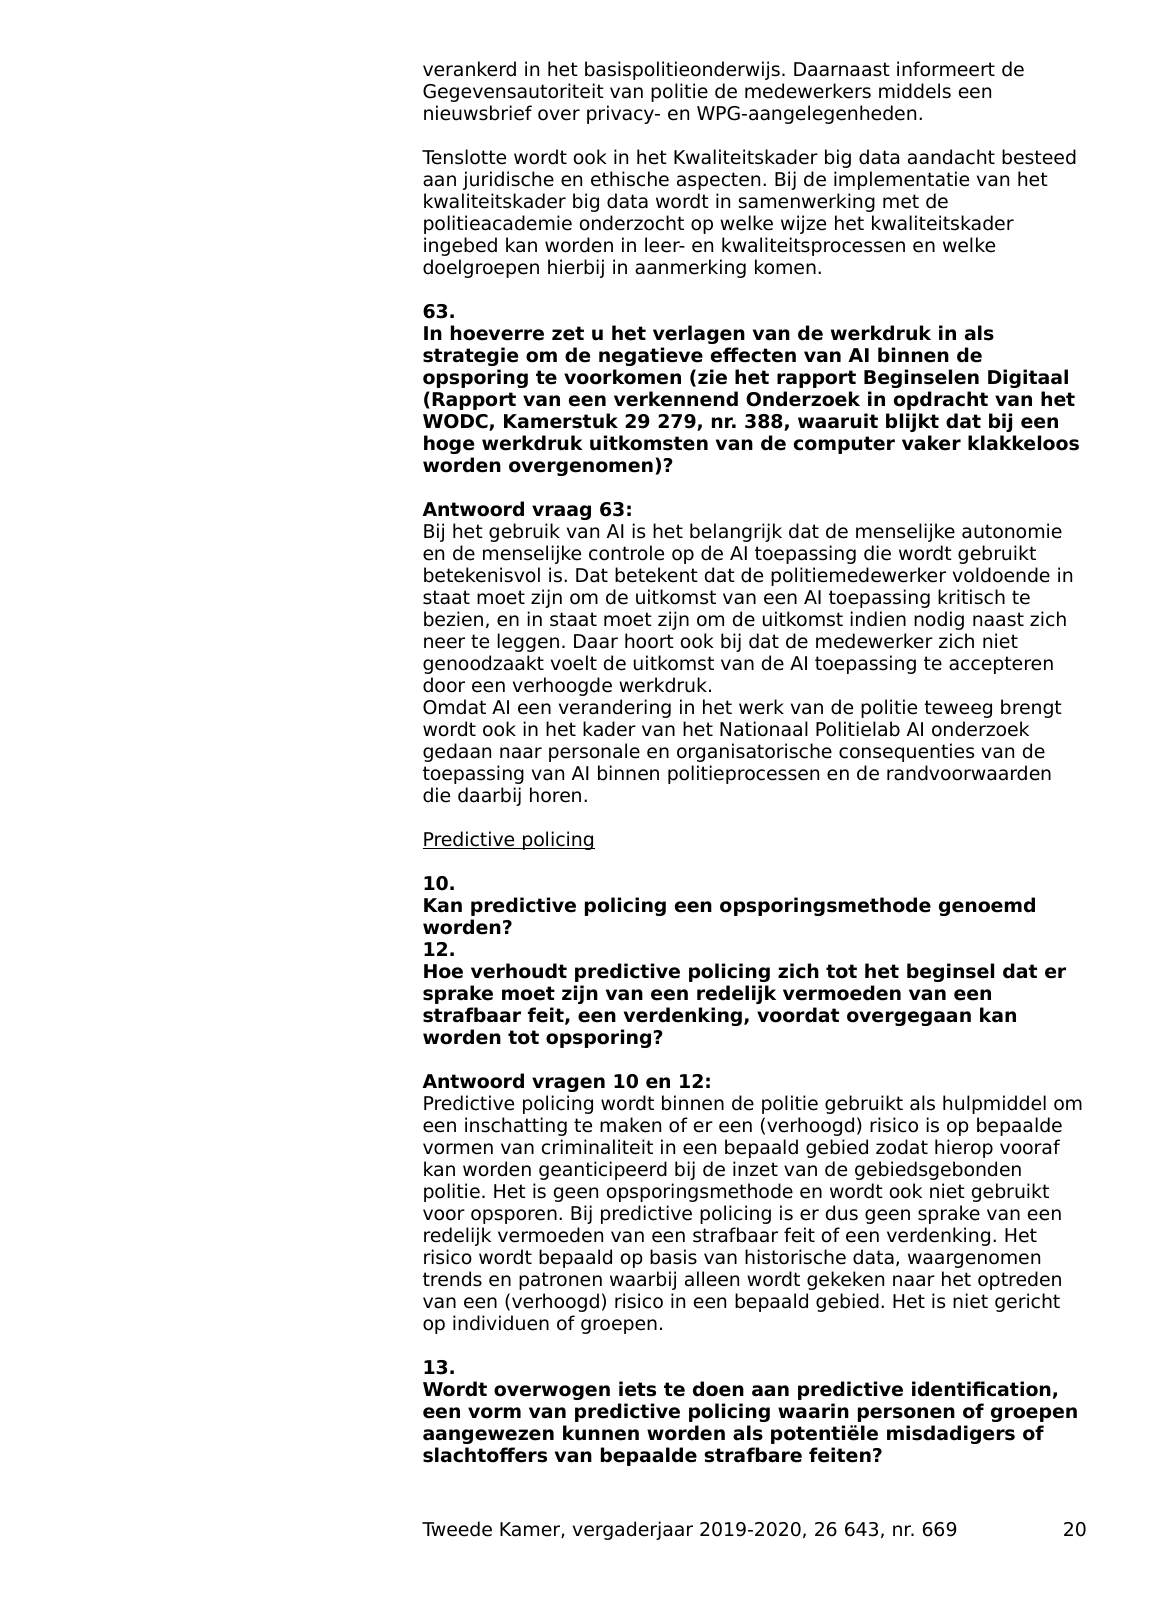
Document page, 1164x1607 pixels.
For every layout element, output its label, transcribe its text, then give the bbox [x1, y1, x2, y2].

text Hoe verhoudt predictive policing zich tot het beginsel dat er sprake moet zijn van een redelijk vermoeden van een strafbaar feit, een verdenking, voordat overgegaan kan worden tot opsporing? [422, 961, 1087, 1049]
text 63. [422, 301, 1087, 323]
text Predictive policing wordt binnen de politie gebruikt als hulpmiddel om een inschatting te maken of er een (verhoogd) risico is op bepaalde vormen van criminaliteit in een bepaald gebied zodat hierop vooraf kan worden geanticipeerd bij de inzet van de gebiedsgebonden politie. Het is geen opsporingsmethode en wordt ook niet gebruikt voor opsporen. Bij predictive policing is er dus geen sprake van een redelijk vermoeden van een strafbaar feit of een verdenking. Het risico wordt bepaald op basis van historische data, waargenomen trends en patronen waarbij alleen wordt gekeken naar het optreden van een (verhoogd) risico in een bepaald gebied. Het is niet gericht op individuen of groepen. [422, 1093, 1087, 1335]
text 10. [422, 873, 1087, 895]
text Bij het gebruik van AI is het belangrijk dat de menselijke autonomie en de menselijke controle op de AI toepassing die wordt gebruikt betekenisvol is. Dat betekent dat de politiemedewerker voldoende in staat moet zijn om de uitkomst van een AI toepassing kritisch te bezien, en in staat moet zijn om de uitkomst indien nodig naast zich neer te leggen. Daar hoort ook bij dat de medewerker zich niet genoodzaakt voelt de uitkomst van de AI toepassing te accepteren door een verhoogde werkdruk. [422, 521, 1087, 697]
text Tenslotte wordt ook in het Kwaliteitskader big data aandacht besteed aan juridische en ethische aspecten. Bij de implementatie van het kwaliteitskader big data wordt in samenwerking met de politieacademie onderzocht op welke wijze het kwaliteitskader ingebed kan worden in leer- en kwaliteitsprocessen en welke doelgroepen hierbij in aanmerking komen. [422, 147, 1087, 279]
text Kan predictive policing een opsporingsmethode genoemd worden? [422, 895, 1087, 939]
text Antwoord vraag 63: [422, 499, 1087, 521]
text verankerd in het basispolitieonderwijs. Daarnaast informeert de Gegevensautoriteit van politie de medewerkers middels een nieuwsbrief over privacy- en WPG-aangelegenheden. [422, 59, 1087, 125]
text 12. [422, 939, 1087, 961]
text 13. [422, 1357, 1087, 1379]
text Antwoord vragen 10 en 12: [422, 1071, 1087, 1093]
text Omdat AI een verandering in het werk van de politie teweeg brengt wordt ook in het kader van het Nationaal Politielab AI onderzoek gedaan naar personale en organisatorische consequenties van de toepassing van AI binnen politieprocessen en de randvoorwaarden die daarbij horen. [422, 697, 1087, 807]
subtitle Predictive policing [422, 829, 1087, 851]
text In hoeverre zet u het verlagen van de werkdruk in als strategie om de negatieve effecten van AI binnen de opsporing te voorkomen (zie het rapport Beginselen Digitaal (Rapport van een verkennend Onderzoek in opdracht van het WODC, Kamerstuk 29 279, nr. 388, waaruit blijkt dat bij een hoge werkdruk uitkomsten van de computer vaker klakkeloos worden overgenomen)? [422, 323, 1087, 477]
text Wordt overwogen iets te doen aan predictive identification, een vorm van predictive policing waarin personen of groepen aangewezen kunnen worden als potentiële misdadigers of slachtoffers van bepaalde strafbare feiten? [422, 1379, 1087, 1467]
